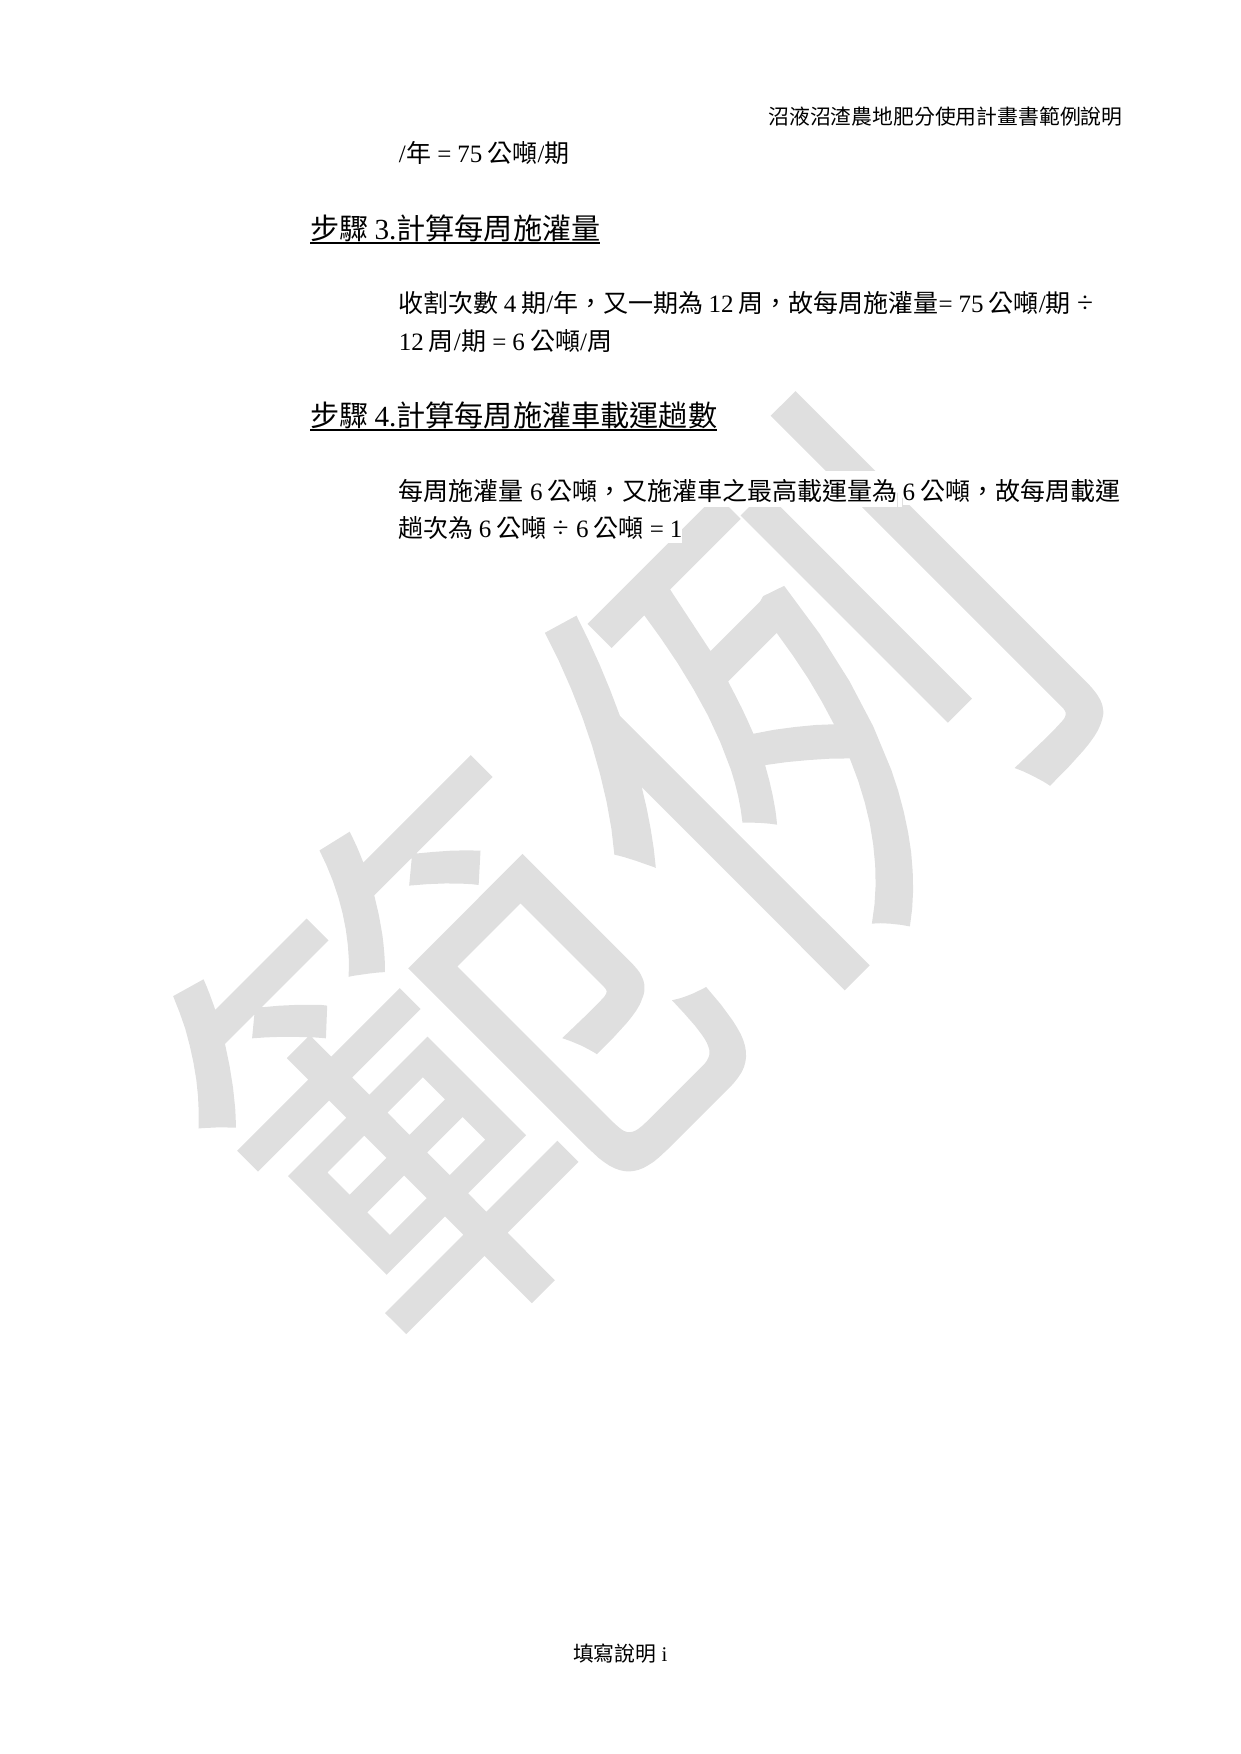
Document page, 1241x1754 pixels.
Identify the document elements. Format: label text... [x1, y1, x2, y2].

text 每周施灌量 6公噸，又施灌車之最高載運量為6公噸，故每周載運趟次為6公噸 ÷ 6公噸 = 1 [399, 470, 898, 545]
text 步驟3.計算每周施灌量 [310, 189, 1122, 264]
text 每周施灌量 6公噸，又施灌車之最高載運量為6公噸，故每周載運趟次為6公噸 ÷ 6公噸 = 1 [876, 470, 1122, 545]
text /年 = 75公噸/期 [399, 133, 1122, 170]
text 收割次數4期/年，又一期為12周，故每周施灌量= 75公噸/期 ÷ 12周/期 = 6公噸/周 [399, 283, 1122, 358]
text 步驟4.計算每周施灌車載運趟數 [310, 377, 1122, 452]
